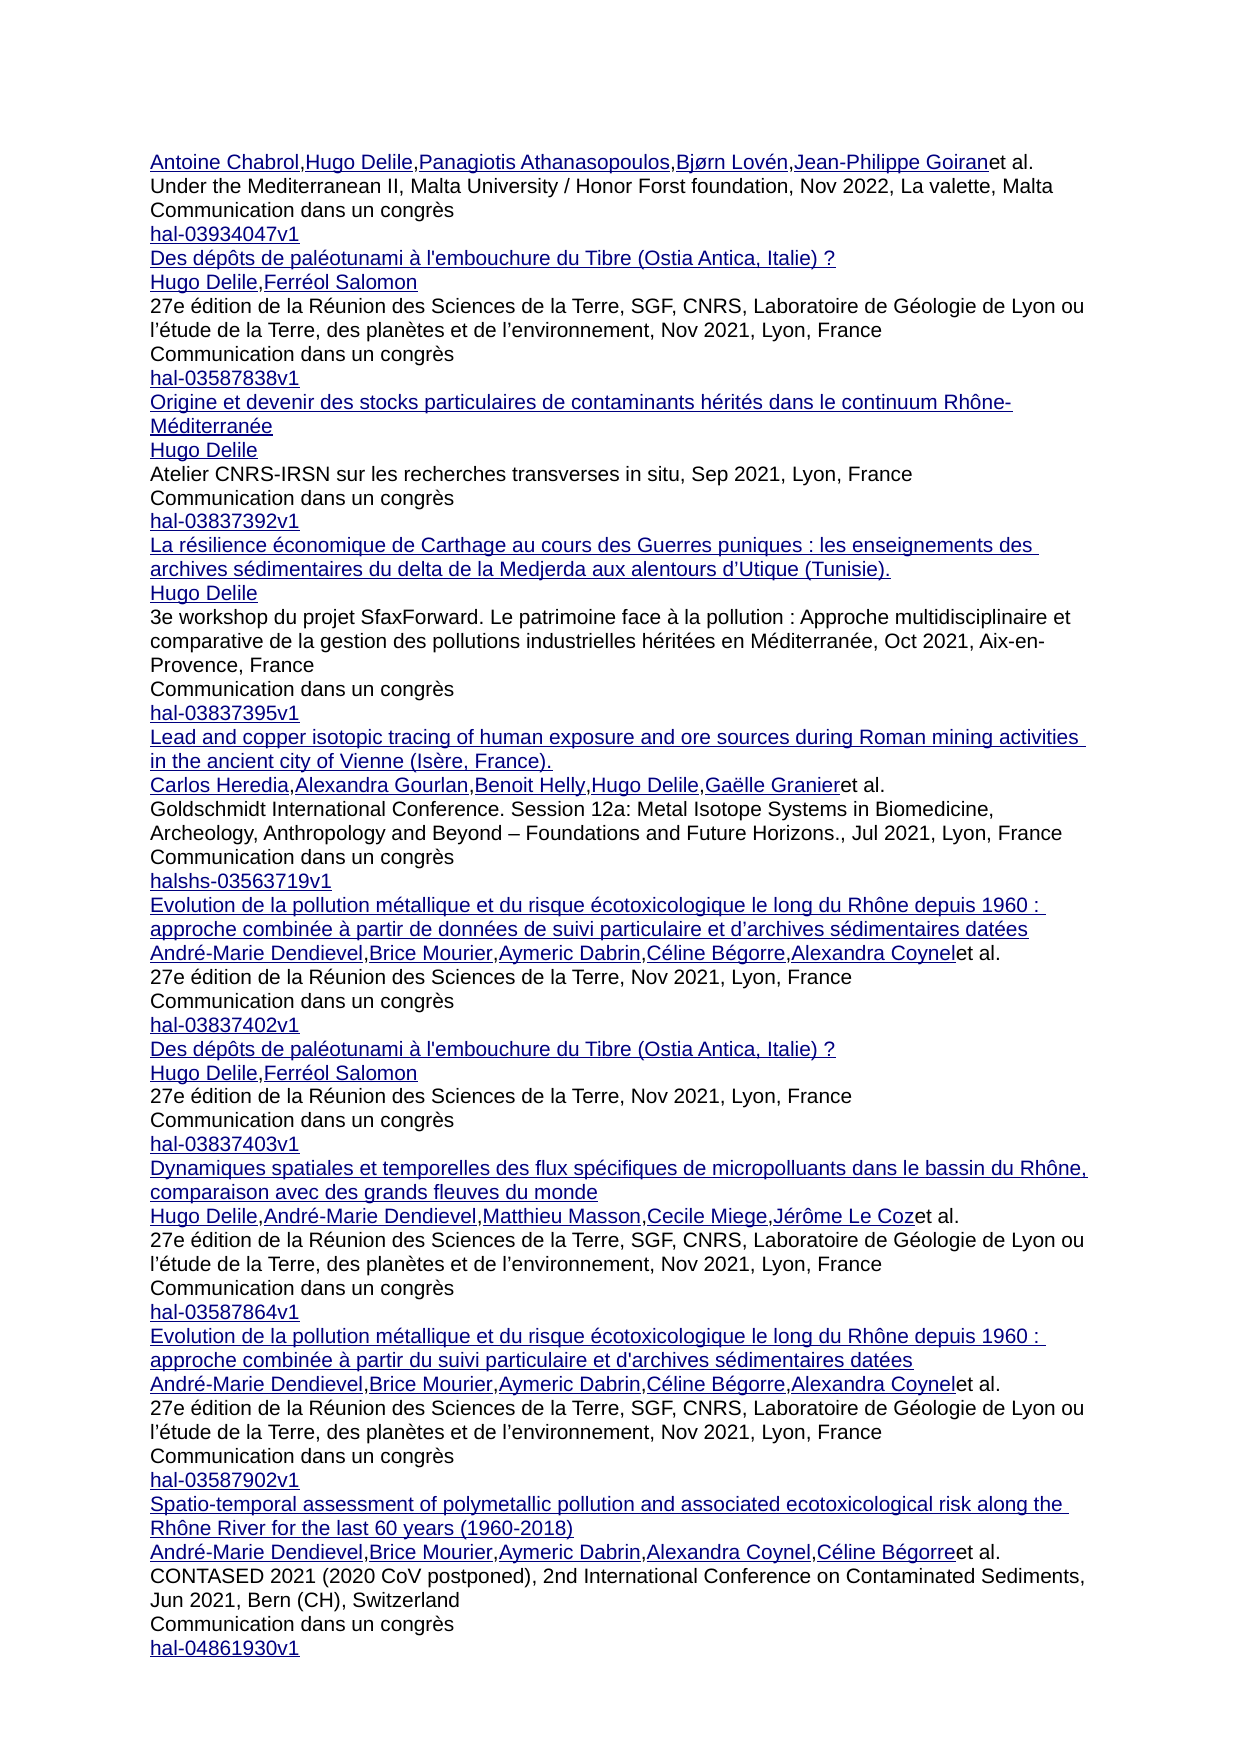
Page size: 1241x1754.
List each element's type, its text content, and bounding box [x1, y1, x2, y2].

table_cell Evolution de la pollution métallique et du risque écotoxicologique le long du Rhône depuis 1960 : approche combinée à partir de données de suivi particulaire et d’archives sédimentaires datées André-Marie Dendievel,Brice Mourier,Aymeric Dabrin,Céline Bégorre,Alexandra Coynelet al. 27e édition de la Réunion des Sciences de la Terre, Nov 2021, Lyon, France Communication dans un congrès hal-03837402v1 [150, 893, 1090, 1036]
table_cell Spatio-temporal assessment of polymetallic pollution and associated ecotoxicological risk along the Rhône River for the last 60 years (1960-2018) André-Marie Dendievel,Brice Mourier,Aymeric Dabrin,Alexandra Coynel,Céline Bégorreet al. CONTASED 2021 (2020 CoV postponed), 2nd International Conference on Contaminated Sediments, Jun 2021, Bern (CH), Switzerland Communication dans un congrès hal-04861930v1 [150, 1492, 1090, 1659]
table_cell Lead and copper isotopic tracing of human exposure and ore sources during Roman mining activities in the ancient city of Vienne (Isère, France). Carlos Heredia,Alexandra Gourlan,Benoit Helly,Hugo Delile,Gaëlle Granieret al. Goldschmidt International Conference. Session 12a: Metal Isotope Systems in Biomedicine, Archeology, Anthropology and Beyond – Foundations and Future Horizons., Jul 2021, Lyon, France Communication dans un congrès halshs-03563719v1 [150, 725, 1090, 893]
table_cell Des dépôts de paléotunami à l'embouchure du Tibre (Ostia Antica, Italie) ? Hugo Delile,Ferréol Salomon 27e édition de la Réunion des Sciences de la Terre, Nov 2021, Lyon, France Communication dans un congrès hal-03837403v1 [150, 1036, 1090, 1156]
table_cell Des dépôts de paléotunami à l'embouchure du Tibre (Ostia Antica, Italie) ? Hugo Delile,Ferréol Salomon 27e édition de la Réunion des Sciences de la Terre, SGF, CNRS, Laboratoire de Géologie de Lyon ou l’étude de la Terre, des planètes et de l’environnement, Nov 2021, Lyon, France Communication dans un congrès hal-03587838v1 [150, 246, 1090, 389]
table_cell La résilience économique de Carthage au cours des Guerres puniques : les enseignements des archives sédimentaires du delta de la Medjerda aux alentours d’Utique (Tunisie). Hugo Delile 3e workshop du projet SfaxForward. Le patrimoine face à la pollution : Approche multidisciplinaire et comparative de la gestion des pollutions industrielles héritées en Méditerranée, Oct 2021, Aix-en-Provence, France Communication dans un congrès hal-03837395v1 [150, 533, 1090, 725]
table_cell Dynamiques spatiales et temporelles des flux spécifiques de micropolluants dans le bassin du Rhône, comparaison avec des grands fleuves du monde Hugo Delile,André-Marie Dendievel,Matthieu Masson,Cecile Miege,Jérôme Le Cozet al. 27e édition de la Réunion des Sciences de la Terre, SGF, CNRS, Laboratoire de Géologie de Lyon ou l’étude de la Terre, des planètes et de l’environnement, Nov 2021, Lyon, France Communication dans un congrès hal-03587864v1 [150, 1156, 1090, 1324]
table_cell Evolution de la pollution métallique et du risque écotoxicologique le long du Rhône depuis 1960 : approche combinée à partir du suivi particulaire et d'archives sédimentaires datées André-Marie Dendievel,Brice Mourier,Aymeric Dabrin,Céline Bégorre,Alexandra Coynelet al. 27e édition de la Réunion des Sciences de la Terre, SGF, CNRS, Laboratoire de Géologie de Lyon ou l’étude de la Terre, des planètes et de l’environnement, Nov 2021, Lyon, France Communication dans un congrès hal-03587902v1 [150, 1324, 1090, 1492]
table_cell Origine et devenir des stocks particulaires de contaminants hérités dans le continuum Rhône-Méditerranée Hugo Delile Atelier CNRS-IRSN sur les recherches transverses in situ, Sep 2021, Lyon, France Communication dans un congrès hal-03837392v1 [150, 390, 1090, 533]
table_cell Antoine Chabrol,Hugo Delile,Panagiotis Athanasopoulos,Bjørn Lovén,Jean-Philippe Goiranet al. Under the Mediterranean II, Malta University / Honor Forst foundation, Nov 2022, La valette, Malta Communication dans un congrès hal-03934047v1 [150, 150, 1090, 246]
